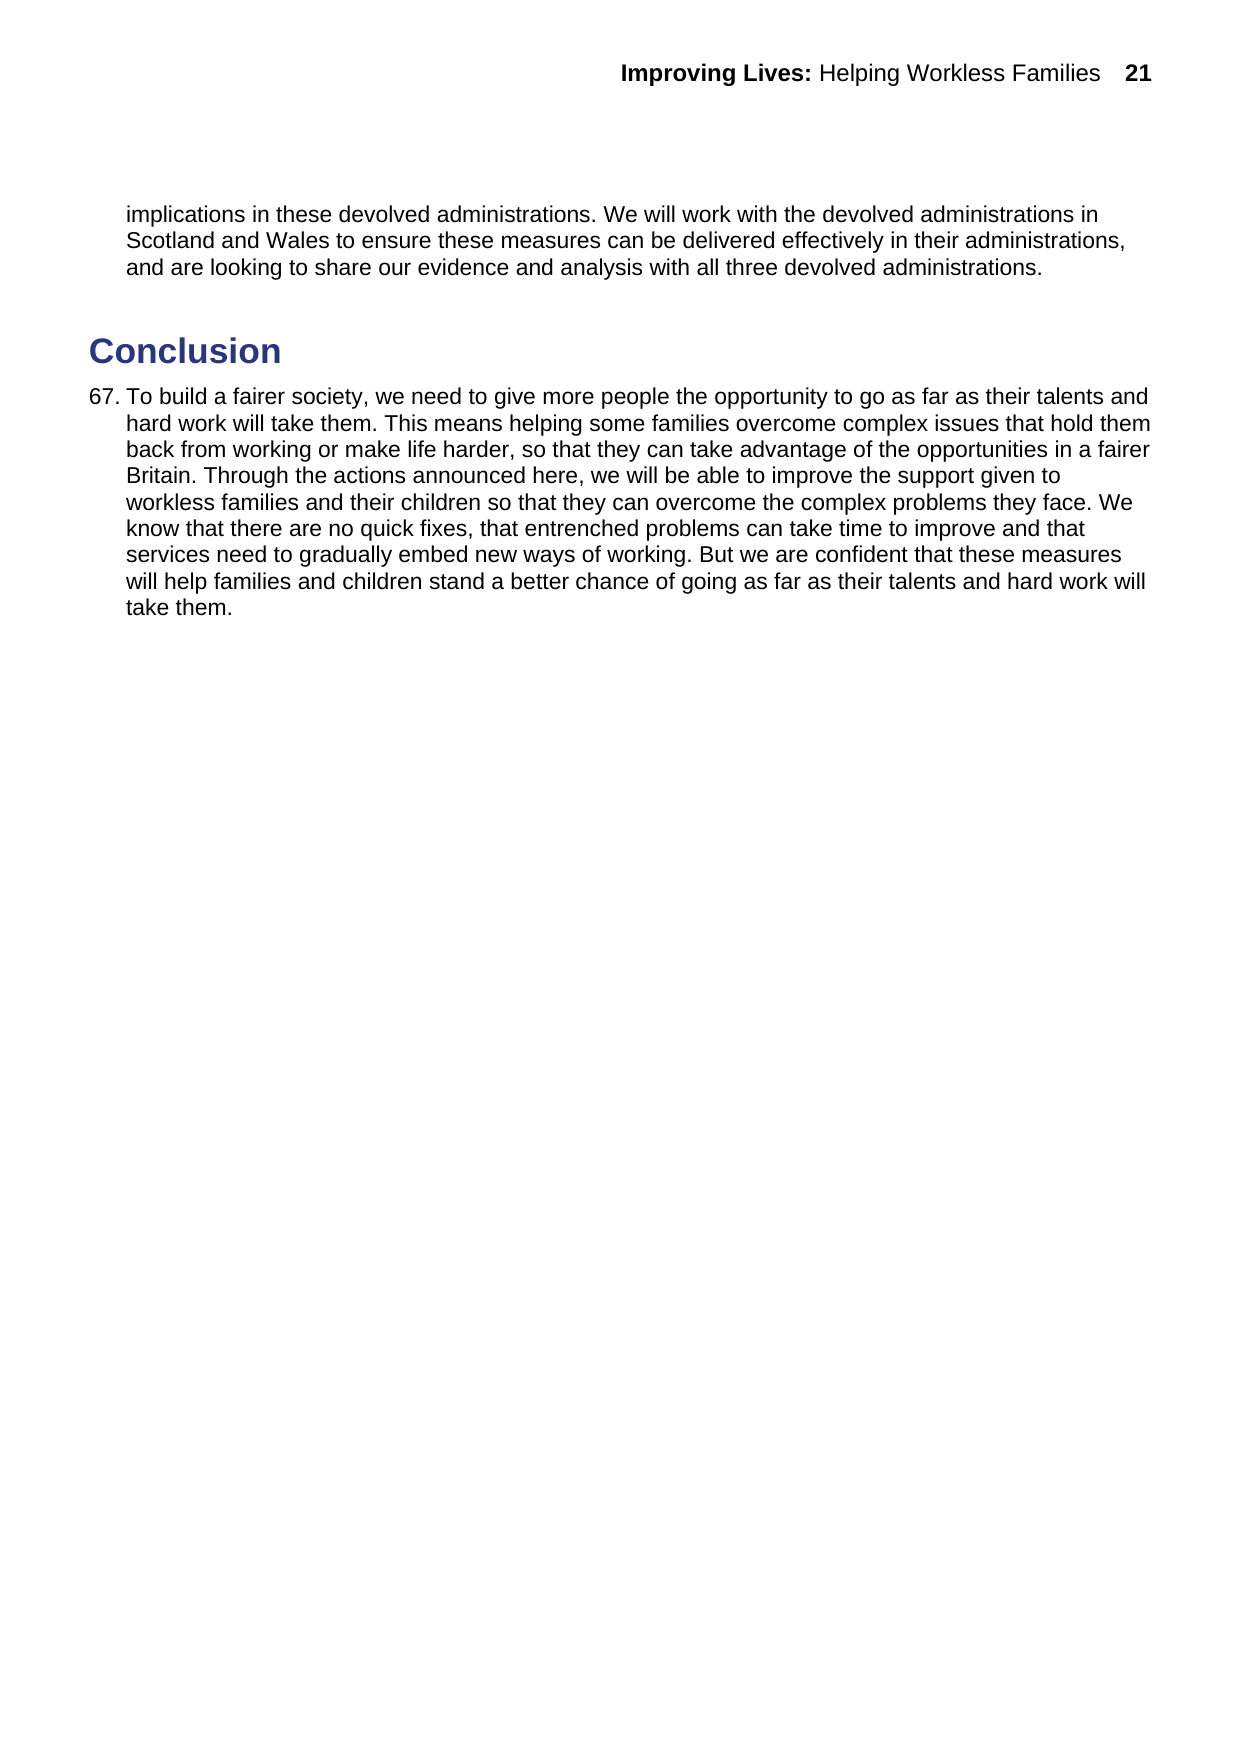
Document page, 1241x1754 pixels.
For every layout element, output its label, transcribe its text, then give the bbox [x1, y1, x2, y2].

list implications in these devolved administrations. We will work with the devolved administrations in Scotland and Wales to ensure these measures can be delivered effectively in their administrations, and are looking to share our evidence and analysis with all three devolved administrations. [89, 201, 1152, 280]
list To build a fairer society, we need to give more people the opportunity to go as far as their talents and hard work will take them. This means helping some families overcome complex issues that hold them back from working or make life harder, so that they can take advantage of the opportunities in a fairer Britain. Through the actions announced here, we will be able to improve the support given to workless families and their children so that they can overcome the complex problems they face. We know that there are no quick fixes, that entrenched problems can take time to improve and that services need to gradually embed new ways of working. But we are confident that these measures will help families and children stand a better chance of going as far as their talents and hard work will take them. [89, 383, 1152, 620]
subtitle Conclusion [89, 330, 1152, 371]
